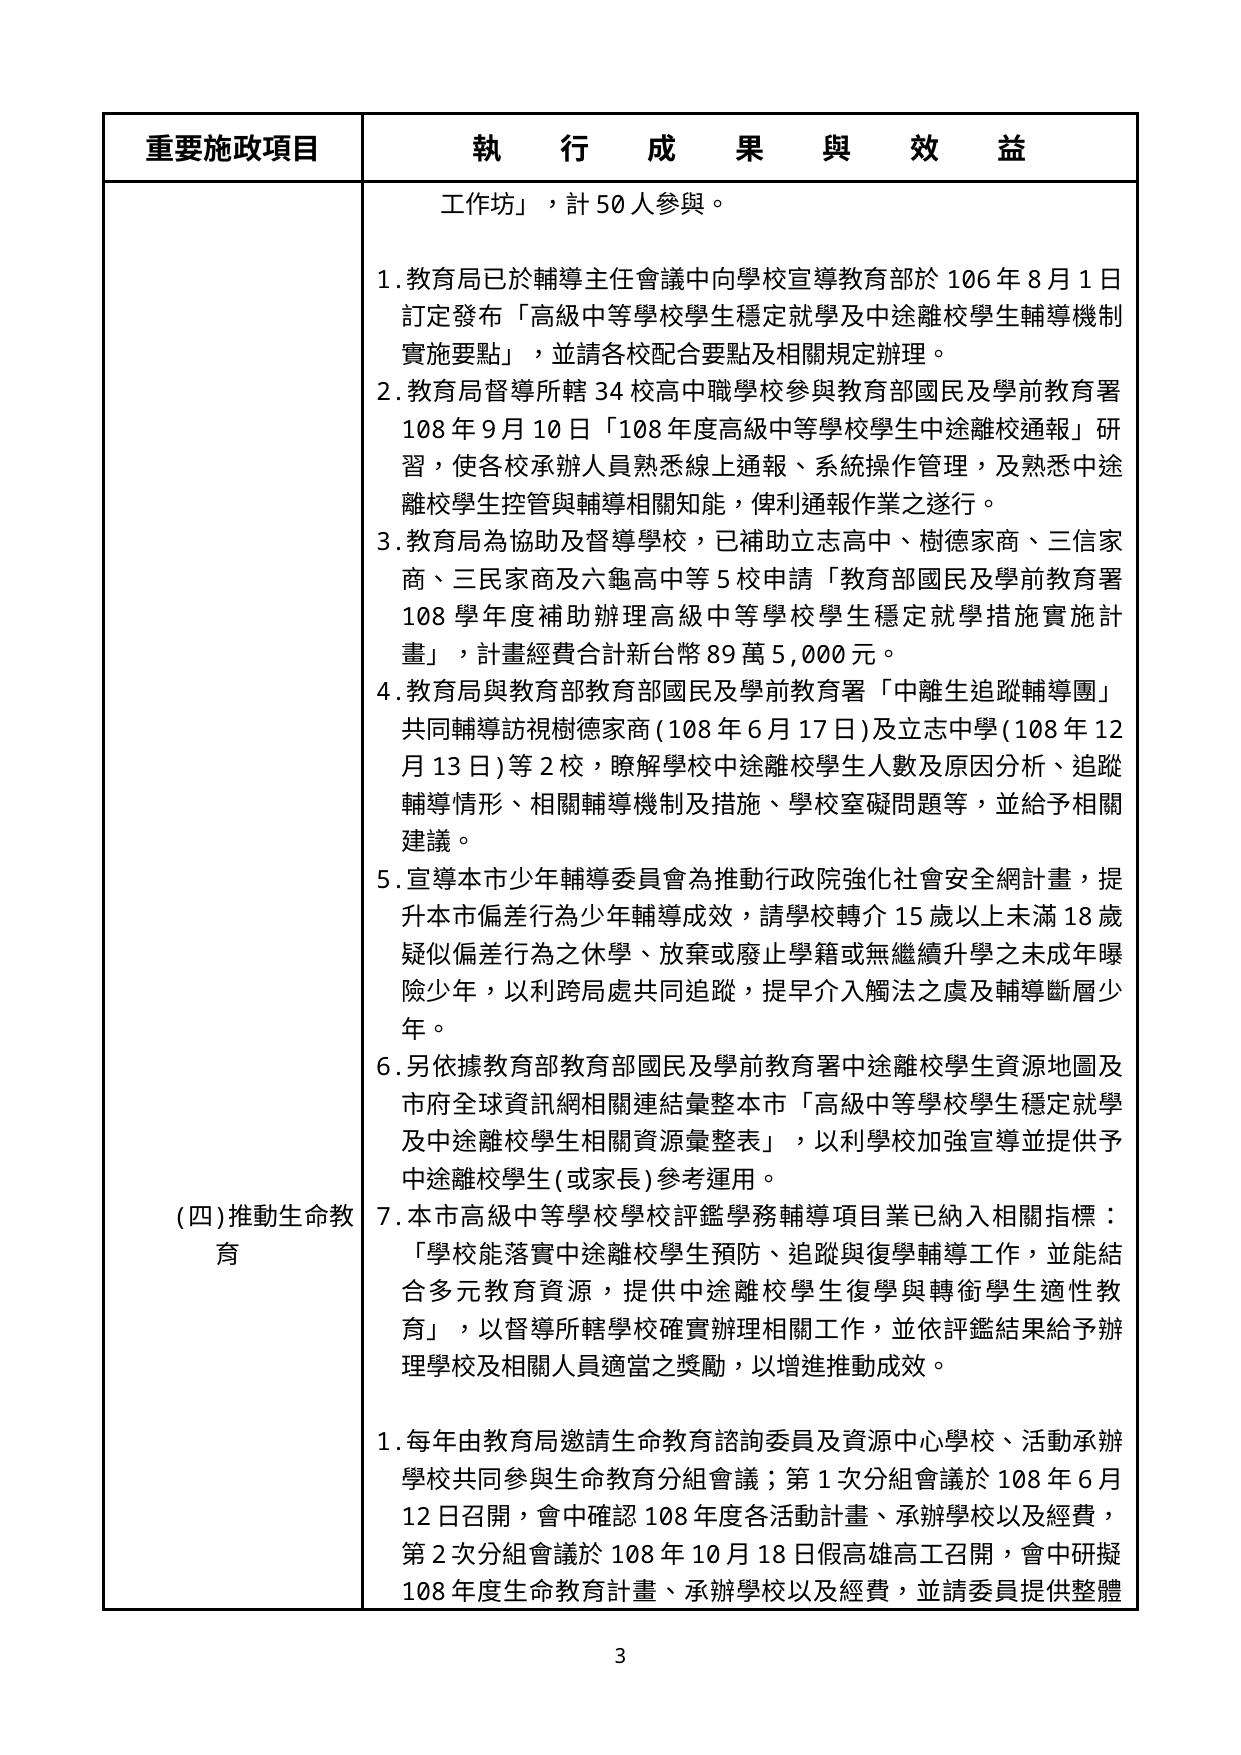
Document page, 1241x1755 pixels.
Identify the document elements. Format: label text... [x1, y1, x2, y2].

table_cell 教育業務發展管理 壹、發展高中職教育 一、辦理校務評鑑及教師進修： (一)辦理各項研討會及教育實驗，瞭解各校校務、教學實際情形及其困難，並予以輔導改善，以發揮高中職課程應有功能 (二)鼓勵教師進修，提高教師素質，加強教師專業化 二、「友善校園」學生事務與輔導工作 (一)成立輔導工作輔導團 (二)推動學生輔導工作 (三)關懷中離學生 (四)推動生命教育 (五)學務工作 三、教學研究進修 (一)辦理教師進修研習，改進課程及教學方法 (二)辦理學藝活動，提高學生學習興趣，促使五育均衡發展 四、發展科學教育 (一)辦理科學教育輔導、充實儀器設備及實驗課程 (二)辦理科學教育活動，發掘及輔導科學資優學生，並擴大學生學習領域 五、發展職業教育，辦理技藝競，提高技能水準 六、獎助私立高級中等學校充實設備 七、公費及獎勵 (一)核發學生獎助金，鼓勵成績優異、優秀清寒、軍公教遺族等子女努力向學 (二)辦理助學貸款協助學生完成學業 八、配合十二年國民基本教育，建立適性入學機制，並進行相關宣導及研習 九、推動高中職均、優質化方案 十、新(修)建校舍打造優質、健康及安全的教育環境 貳、發展國中教育 一、校務規劃與管理 (一)推動學校評鑑及教師專業發展制度，督導學校教學正常化 (二)建立教師專長授課資料，以利課務及行政管理之參考 (三)提升教師課堂教學能力，有效提高學生學習成效 (四)辦理國中校長遴選及強化教評會功能，推動校園民主，鼓勵教職員及社區參與學校經營，並健全教育人事制度，公平處理教師甄選及聘任 二、落實「友善校園」學生事務與輔導工作 (一)辦理學生事務與輔導活動 (二)加強人權、法治、品德及公民教育 (三)推動生命教育與憂鬱自傷(殺)三級預防工作 (四)落實學生輔導體制 (五)增進教師輔導觀念與技術方法、輔導學生升學與就業、加強心理衛生教育 (六)落實中輟生追蹤輔導與復學就讀政策 (七) 高關懷學生之預防與輔導 (八)統籌規劃學校教職員參與學生事務與輔導專業知能在職教育 (九)推動適性輔導及生涯發展教育，有效規劃未來進路 三、學生公費獎勵及補助 (一)適時獎勵(表揚)優秀學生，促進教育更精進 (二)獎助功勛、軍公教遺族及低收入戶學生代收代辦費，以彰顯政府德澤 (三)補助學生教科書費 (四)補助私立國中學生雜費 四、本土教育與輔導活動 五、發展科學教育 (一)培育並鼓勵教師研究創新與進修，提高師資素質 (二)辦理科學教育活動，提升全民科學素養，擴大學生學習領域 六、辦理國中技藝教育課程，強化國中技藝教育 七、加強教學研究，鼓勵教師專業成長，革新教學方法，提高教學效果，增進教育品質 八、加強學習成就不佳學生學習輔導，帶好每位學生 九、獎勵補助經營與教學創新 十、行政專業支持團隊 十一、鼓勵學生閱讀 十二、推動校園閒置空間活化 十三、新建校舍及改建老舊校舍，營造安全教學環境，提高教學品質 參、發展國小教育 一、一般行政 (一)辦理校務及各項研習活動，發揮教育效能 (二)辦理學生學籍審查與管理 (三)建立學校行政管理制度、充實教學資料 二、落實「友善校園」學生事務與輔導工作 (一)辦理學生事務活動 (二)加強人權、法治、品德及公民教育 (三)推動生命教育與憂鬱自傷(殺)防治 (四)落實學生輔導體制 (五)落實學生中輟之預防、追蹤、復學就讀及輔導，推動高關懷學生之預防性輔導 (六)依據性別平等教育法推動性別平等教育 (七)統籌規劃學校教職員參與學生事務與輔導專業知能在職教育 三、教務人事管理 (一)辦理國小教育人員甄選及介聘作業 (二)補助弱勢學生費用，鼓勵學生向學 (三)加強學習弱勢學生學習輔導，帶好每位學生 (四)推動十二年國民基本教育精進課程研習及辦理國民教育專題研究，並提倡教師進修研究風氣，以提高師資素質，精進教學 (五)辦理教育實驗，革新教材教法，廣收教育效果 (六)發展科學教育，迎接科技時代，提升國民科技素養 (七)推動兒童閱讀工作、開放學校圖書館，設置閱讀志工 四、推動校園社區化 五、整修現有校舍設施、充實教學設備，以提供舒適安全的學習環境 肆、社教活動及補習教育 一、短期補習班及兒童課後照顧服務中心 二、輔導國中小附設補校及高中進修部，加強教學正常化 三、落實終身學習計畫 四、加強推展成人教育，辦理市民學苑、社區大學及成人基本教育班 五、各項補助及委辦 六、配合教師節表揚資深優良教師，藉以倡導尊師重道，端正教育風氣 七、積極辦理學校各項藝術教育活動，鼓勵各級學校師生參與，以提升本市藝術教育水準 八、加強改善社會風氣，舉辦各項學校藝文活動，以端正社會風氣，增進市民身心健康；輔導教育基金會或教育信託基金設立 九、實施學校及社會交通安全教育，以維護學生交通安全，保障市民生命財產安全 十、推動家庭教育，以增進國民家庭生活之能，健全國民身心發展，營造幸福家庭及祥和社會 伍、特殊教育 普及國民教育，促進教育機會均等，積極辦理特殊教業務 一、設置特殊教育 班或辦理特殊教育方案，提供特教支援系統 二、辦理各項資賦優異教育鑑定、安置、輔導與研習及擴大辦理資賦優異教育方案 三、鼓勵學校推動創意maker人才培育 四、加強推動性平等教育 陸、推動幼兒教育 一、辦理專業研習，提升教師專業知能，增進教學效果 二、辦理幼兒園公安稽查，提供安全學前教育環境 三、促進學前教育正常發展、增進親師生母語能力 四、辦理幼兒園輔導方案，充實幼兒園設備，提高幼教水準 五、扶助弱勢幼兒，提供優先入園措施 六、逐年設立非營利幼兒園，提供優質且平價之教保服務環境 七、提高幼兒園教保服務人員福利及建置友善教保服務環境 八、辦理公立幼兒園增班，提高公共化教保服務供應量 柒、國民體育及衛生保健 一、配合「健康城市」施政目標，推動學校體育活動： (一)輔導並促進體育課教學及運動之正常發展 (二)舉辦本市國民小學運動會 (三)舉辦本市中等學校運動會及承辦全國中等學校運動會 (四)輔導本市中小學校體育促進會 (五)參加各項體育活動及運動競賽 (六)開放學校場地 二、加強提升學生體能 三、推展學生水域及三級棒球運動 四、積極培養優秀選手，指定重點單項運動學校、編列體育獎勵金、各校推展體育運動績效獎勵金及繼續辦理基層運動選手訓練站 五、推動本市健康促進學校計畫 六、辦理學童牙齒防治，補助器材設備及牙醫師檢查津貼 七、加強維護學生身心健康，以培養身心健全之國民 八、加強學生視力保健 九、加強學校午餐推廣與執行 十、加強維護學校飲用水衛生管理 十一、辦理學生團體保險，補助各校學生團體保險，以維護學安全 十二、推行消費者保護教育，落實消費者保護運動 十三、持續辦理「高雄市飲食教育推動中程計畫」 捌、發展資訊及國際 教育 一、訂定教育科技政策與中長程計畫 二、進行網路與系統整合工作 三、配合推動各項資訊教育計畫 (一)資訊基礎環境維運 (二)引進中小學校優質化數位教學 (三)發展推廣各校資訊科技特色與典範 (四)資訊教育策略聯盟與資訊創新應用發展 (五)促進數位應用機會均等 四、建置視訊會議 五、推動行動學習等實驗計畫 六、辦理校園網路電話整合應用計畫 七、強化教育網路基礎建設與維運 八、推動環境教育 九、校園雙機計畫 十、深耕學校本位國際教育計畫 十一、引進與培訓優質外籍英語教師 十二、辦理多元化國 際師生交流活 動 十三、推動全球村英語世界 十四、高雄市雙語教育計畫 玖、執行暨督導軍訓業務 一、精進軍訓工作成效 (一)提升軍訓人員服務專業 (二)定期督導軍訓工作成效 (三)表揚獎勵優秀軍職人員 二、推動全民國防教育 (一)辦理各級學校師生多元全民國防教育活動 (二)實施技能演練 (三)研究全民國防教育教學發展，增進教學成效 (四)定期維修軍械及零件整補 三、校園安全 (一)訂定並執行校園安全計畫 (二)防制學生藥物濫用三級預防 (三)學生校外生活輔導 四、推行防災教育 落實校園防災建置行動 五、推探索教育，體驗式學習挑戰自我、互助共好 拾、視察與輔導 一、視導工作： 視導所屬機關學校切實執行法令，促進教育正常發展；增進教師專業知能，改進教學方法，增進教育效果 二、國民教育輔導：強化國民教育輔導團組織，增進輔導功能；設置國中小各學習領域輔導小組；建立各學習領域教材資源，輔導教師積極研究創新及進修，增進教學效能 拾壹、總務業務 一、加強文書檔案管理，建置電子檔案目錄、公文影像存檔 二、辦理機密檔 案解降密檢討作業 三、建立採購、營繕制度 四、加強緊急災害防救警覺及知能 五、善用公設保留地作教育休閒區 拾貳、人事業務 一、貫徹員額精簡政策 二、依法辦理陞遷調補，進用考試分發人員 三、落實身心障礙者權益保障法 四、加強訓練進修，有效提升人力素質 五、維護上班差勤紀律 六、強化考核獎懲激勵服務精神 七、落實退休資遣政策，加強退休人員照護 八、關心員工身心健康，規劃辦理定期健康檢查 拾參、政風業務 一、加強辦理政風法紀宣導，增進員工守法觀念 二、革新政風，建立廉能政治，加強便民服務 三、加強公務保密工作，強化員工保密觀念，並策訂預防機關危害、破壞維護措施 四、落實財產申報作為 拾肆、會計業務 一、配合年度施政計畫籌編預算 二、有效控管各統籌經費預算 三、加強內部審核 四、依限編製各表報 五、編製年度決算 六、精進統計效能 [105, 183, 361, 1608]
table_header 執 行 成 果 與 效 益 [364, 115, 1136, 180]
table_header 重要施政項目 [105, 115, 361, 180]
